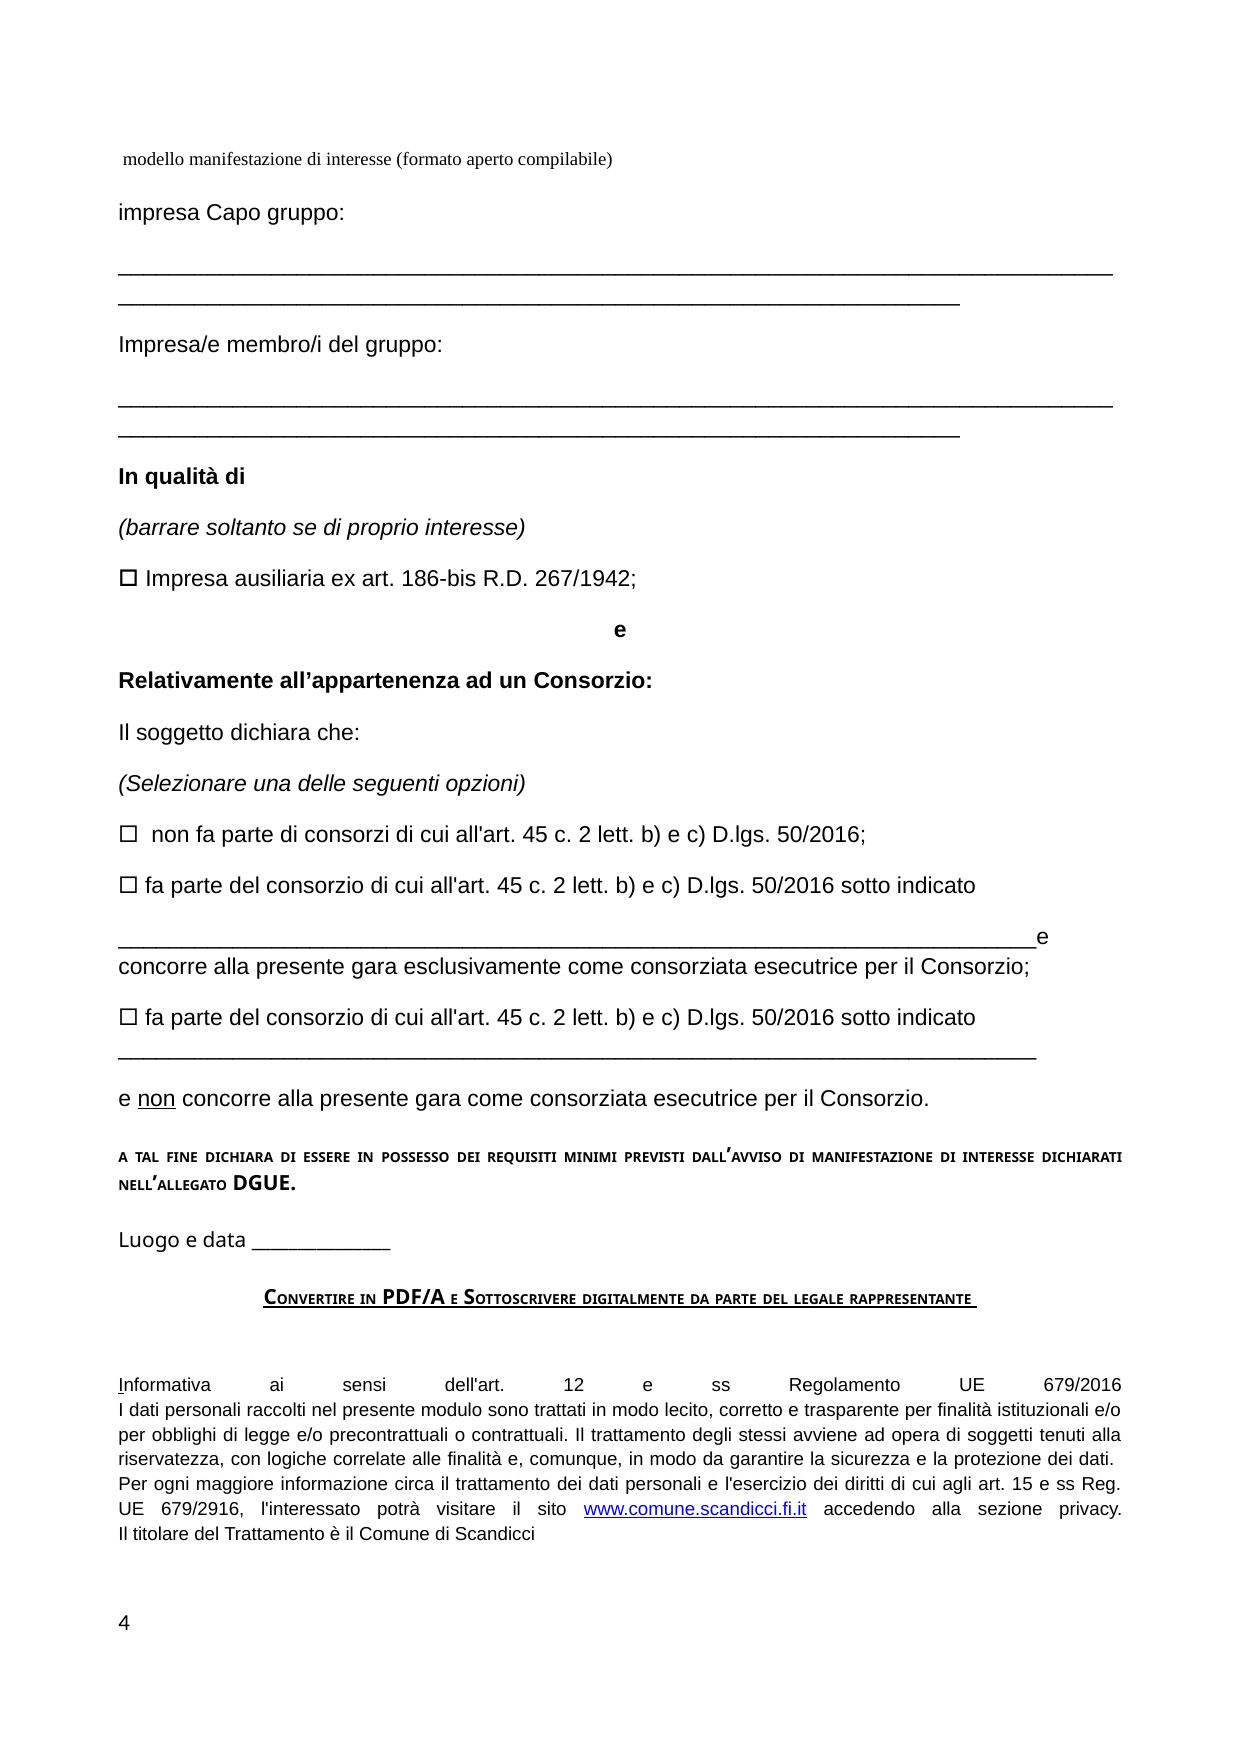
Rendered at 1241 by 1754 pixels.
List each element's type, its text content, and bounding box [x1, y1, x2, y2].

text Convertire in PDF/A e Sottoscrivere digitalmente da parte del legale rappresentante [118, 1282, 1122, 1311]
text  fa parte del consorzio di cui all'art. 45 c. 2 lett. b) e c) D.lgs. 50/2016 sotto indicato [118, 872, 1122, 898]
text ________________________________________________________________________e concorre alla presente gara esclusivamente come consorziata esecutrice per il Consorzio; [118, 923, 1122, 979]
text e non concorre alla presente gara come consorziata esecutrice per il Consorzio. [118, 1085, 1122, 1111]
text Il soggetto dichiara che: [118, 718, 1122, 745]
text e [118, 616, 1122, 643]
text Informativa ai sensi dell'art. 12 e ss Regolamento UE 679/2016 I dati personali raccolti nel presente modulo sono trattati in modo lecito, corretto e trasparente per finalità istituzionali e/o per obblighi di legge e/o precontrattuali o contrattuali. Il trattamento degli stessi avviene ad opera di soggetti tenuti alla riservatezza, con logiche correlate alle finalità e, comunque, in modo da garantire la sicurezza e la protezione dei dati. Per ogni maggiore informazione circa il trattamento dei dati personali e l'esercizio dei diritti di cui agli art. 15 e ss Reg. UE 679/2916, l'interessato potrà visitare il sito www.comune.scandicci.fi.it accedendo alla sezione privacy. Il titolare del Trattamento è il Comune di Scandicci [118, 1374, 1122, 1544]
text  fa parte del consorzio di cui all'art. 45 c. 2 lett. b) e c) D.lgs. 50/2016 sotto indicato ________________________________________________________________________ [118, 1004, 1122, 1060]
text In qualità di [118, 463, 1122, 489]
text (barrare soltanto se di proprio interesse) [118, 514, 1122, 541]
text  Impresa ausiliaria ex art. 186-bis R.D. 267/1942; [118, 565, 1122, 592]
text a tal fine dichiara di essere in possesso dei requisiti minimi previsti dall’avviso di manifestazione di interesse dichiarati nell’allegato DGUE. [118, 1140, 1122, 1197]
text impresa Capo gruppo: [118, 199, 1122, 225]
text (Selezionare una delle seguenti opzioni) [118, 769, 1122, 796]
text Relativamente all’appartenenza ad un Consorzio: [118, 667, 1122, 694]
text Luogo e data _______________ [118, 1225, 1122, 1254]
text ________________________________________________________________________________________________________________________________________________ [118, 382, 1122, 438]
text  non fa parte di consorzi di cui all'art. 45 c. 2 lett. b) e c) D.lgs. 50/2016; [118, 821, 1122, 847]
text Impresa/e membro/i del gruppo: [118, 331, 1122, 357]
text ________________________________________________________________________________________________________________________________________________ [118, 250, 1122, 306]
